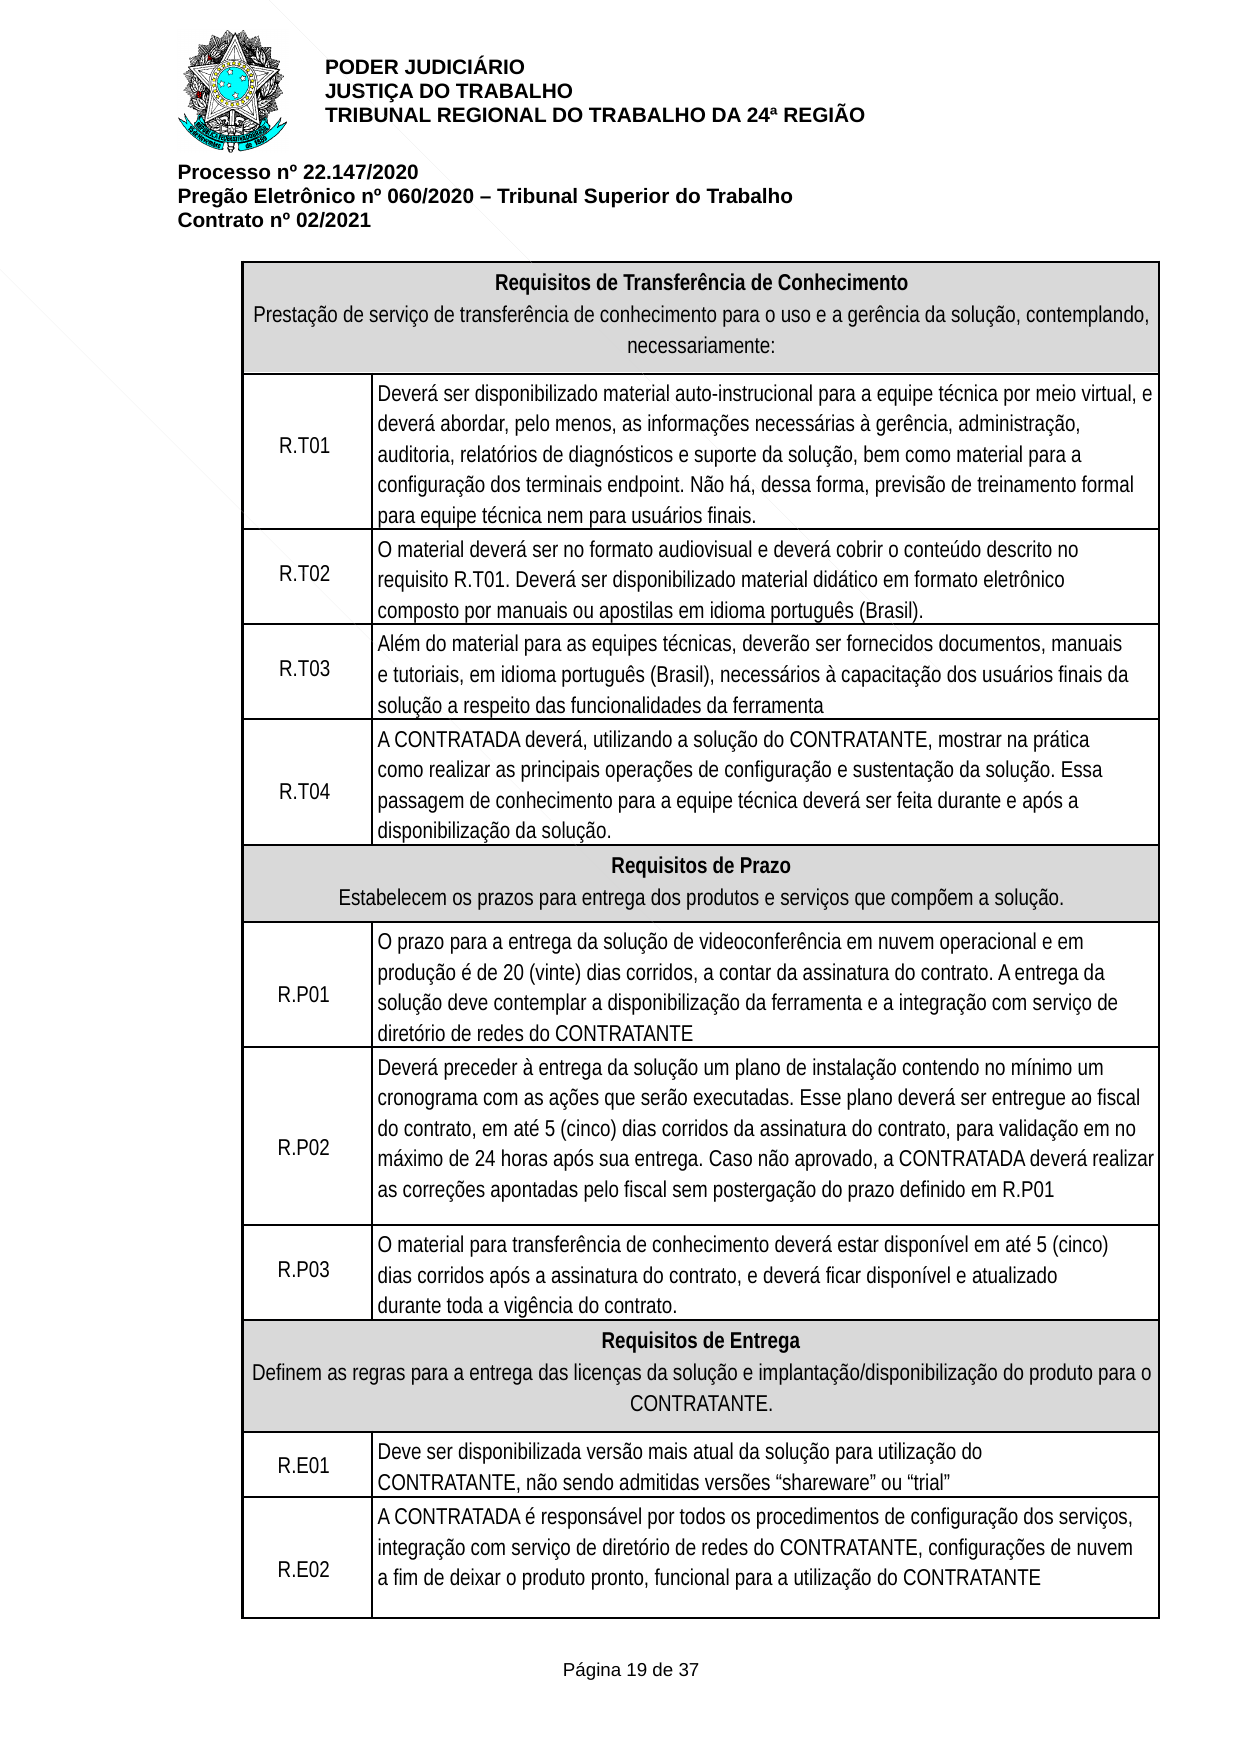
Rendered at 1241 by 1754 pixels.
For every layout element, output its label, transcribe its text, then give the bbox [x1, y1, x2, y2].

table_cell A CONTRATADA deverá, utilizando a solução do CONTRATANTE, mostrar na prática como realizar as principais operações de configuração e sustentação da solução. Essa passagem de conhecimento para a equipe técnica deverá ser feita durante e após a disponibilização da solução. [373, 720, 572, 843]
table_cell Requisitos de Transferência de Conhecimento Prestação de serviço de transferência de conhecimento para o uso e a gerência da solução, contemplando, necessariamente: [244, 263, 640, 372]
table_cell Deverá ser disponibilizado material auto-instrucional para a equipe técnica por meio virtual, e deverá abordar, pelo menos, as informações necessárias à gerência, administração, auditoria, relatórios de diagnósticos e suporte da solução, bem como material para a configuração dos terminais endpoint. Não há, dessa forma, previsão de treinamento formal para equipe técnica nem para usuários finais. [646, 375, 1158, 528]
table_cell O material deverá ser no formato audiovisual e deverá cobrir o conteúdo descrito no requisito R.T01. Deverá ser disponibilizado material didático em formato eletrônico composto por manuais ou apostilas em idioma português (Brasil). [801, 530, 1158, 623]
table_cell O material deverá ser no formato audiovisual e deverá cobrir o conteúdo descrito no requisito R.T01. Deverá ser disponibilizado material didático em formato eletrônico composto por manuais ou apostilas em idioma português (Brasil). [373, 530, 891, 623]
table_cell R.T02 [244, 530, 352, 623]
table_cell R.P01 [244, 923, 371, 1046]
table_cell O prazo para a entrega da solução de videoconferência em nuvem operacional e em produção é de 20 (vinte) dias corridos, a contar da assinatura do contrato. A entrega da solução deve contemplar a disponibilização da ferramenta e a integração com serviço de diretório de redes do CONTRATANTE [373, 923, 1158, 1046]
table_cell Requisitos de Entrega Definem as regras para a entrega das licenças da solução e implantação/disponibilização do produto para o CONTRATANTE. [244, 1321, 1158, 1431]
table_cell R.T01 [244, 375, 371, 528]
table_cell R.T04 [244, 720, 371, 843]
table_cell R.E02 [244, 1498, 371, 1617]
table_cell Deverá ser disponibilizado material auto-instrucional para a equipe técnica por meio virtual, e deverá abordar, pelo menos, as informações necessárias à gerência, administração, auditoria, relatórios de diagnósticos e suporte da solução, bem como material para a configuração dos terminais endpoint. Não há, dessa forma, previsão de treinamento formal para equipe técnica nem para usuários finais. [373, 375, 796, 528]
table_cell Requisitos de Prazo Estabelecem os prazos para entrega dos produtos e serviços que compõem a solução. [244, 846, 650, 921]
table_cell R.E01 [244, 1433, 371, 1496]
table_cell Deve ser disponibilizada versão mais atual da solução para utilização do CONTRATANTE, não sendo admitidas versões “shareware” ou “trial” [373, 1433, 1158, 1496]
table_cell Requisitos de Transferência de Conhecimento Prestação de serviço de transferência de conhecimento para o uso e a gerência da solução, contemplando, necessariamente: [534, 263, 1158, 372]
table_cell A CONTRATADA é responsável por todos os procedimentos de configuração dos serviços, integração com serviço de diretório de redes do CONTRATANTE, configurações de nuvem a fim de deixar o produto pronto, funcional para a utilização do CONTRATANTE [373, 1498, 1158, 1617]
table_cell Além do material para as equipes técnicas, deverão ser fornecidos documentos, manuais e tutoriais, em idioma português (Brasil), necessários à capacitação dos usuários finais da solução a respeito das funcionalidades da ferramenta [373, 625, 1158, 718]
table_cell R.T02 [262, 530, 371, 623]
table_cell R.P02 [244, 1048, 371, 1224]
table_cell Deverá preceder à entrega da solução um plano de instalação contendo no mínimo um cronograma com as ações que serão executadas. Esse plano deverá ser entregue ao fiscal do contrato, em até 5 (cinco) dias corridos da assinatura do contrato, para validação em no máximo de 24 horas após sua entrega. Caso não aprovado, a CONTRATADA deverá realizar as correções apontadas pelo fiscal sem postergação do prazo definido em R.P01 [373, 1048, 1158, 1224]
table_cell Requisitos de Prazo Estabelecem os prazos para entrega dos produtos e serviços que compõem a solução. [578, 846, 1158, 921]
table_cell R.T03 [244, 625, 371, 718]
table_cell A CONTRATADA deverá, utilizando a solução do CONTRATANTE, mostrar na prática como realizar as principais operações de configuração e sustentação da solução. Essa passagem de conhecimento para a equipe técnica deverá ser feita durante e após a disponibilização da solução. [452, 720, 1158, 843]
table_cell O material para transferência de conhecimento deverá estar disponível em até 5 (cinco) dias corridos após a assinatura do contrato, e deverá ficar disponível e atualizado durante toda a vigência do contrato. [373, 1226, 1158, 1319]
picture [177, 29, 289, 153]
table_cell R.P03 [244, 1226, 371, 1319]
